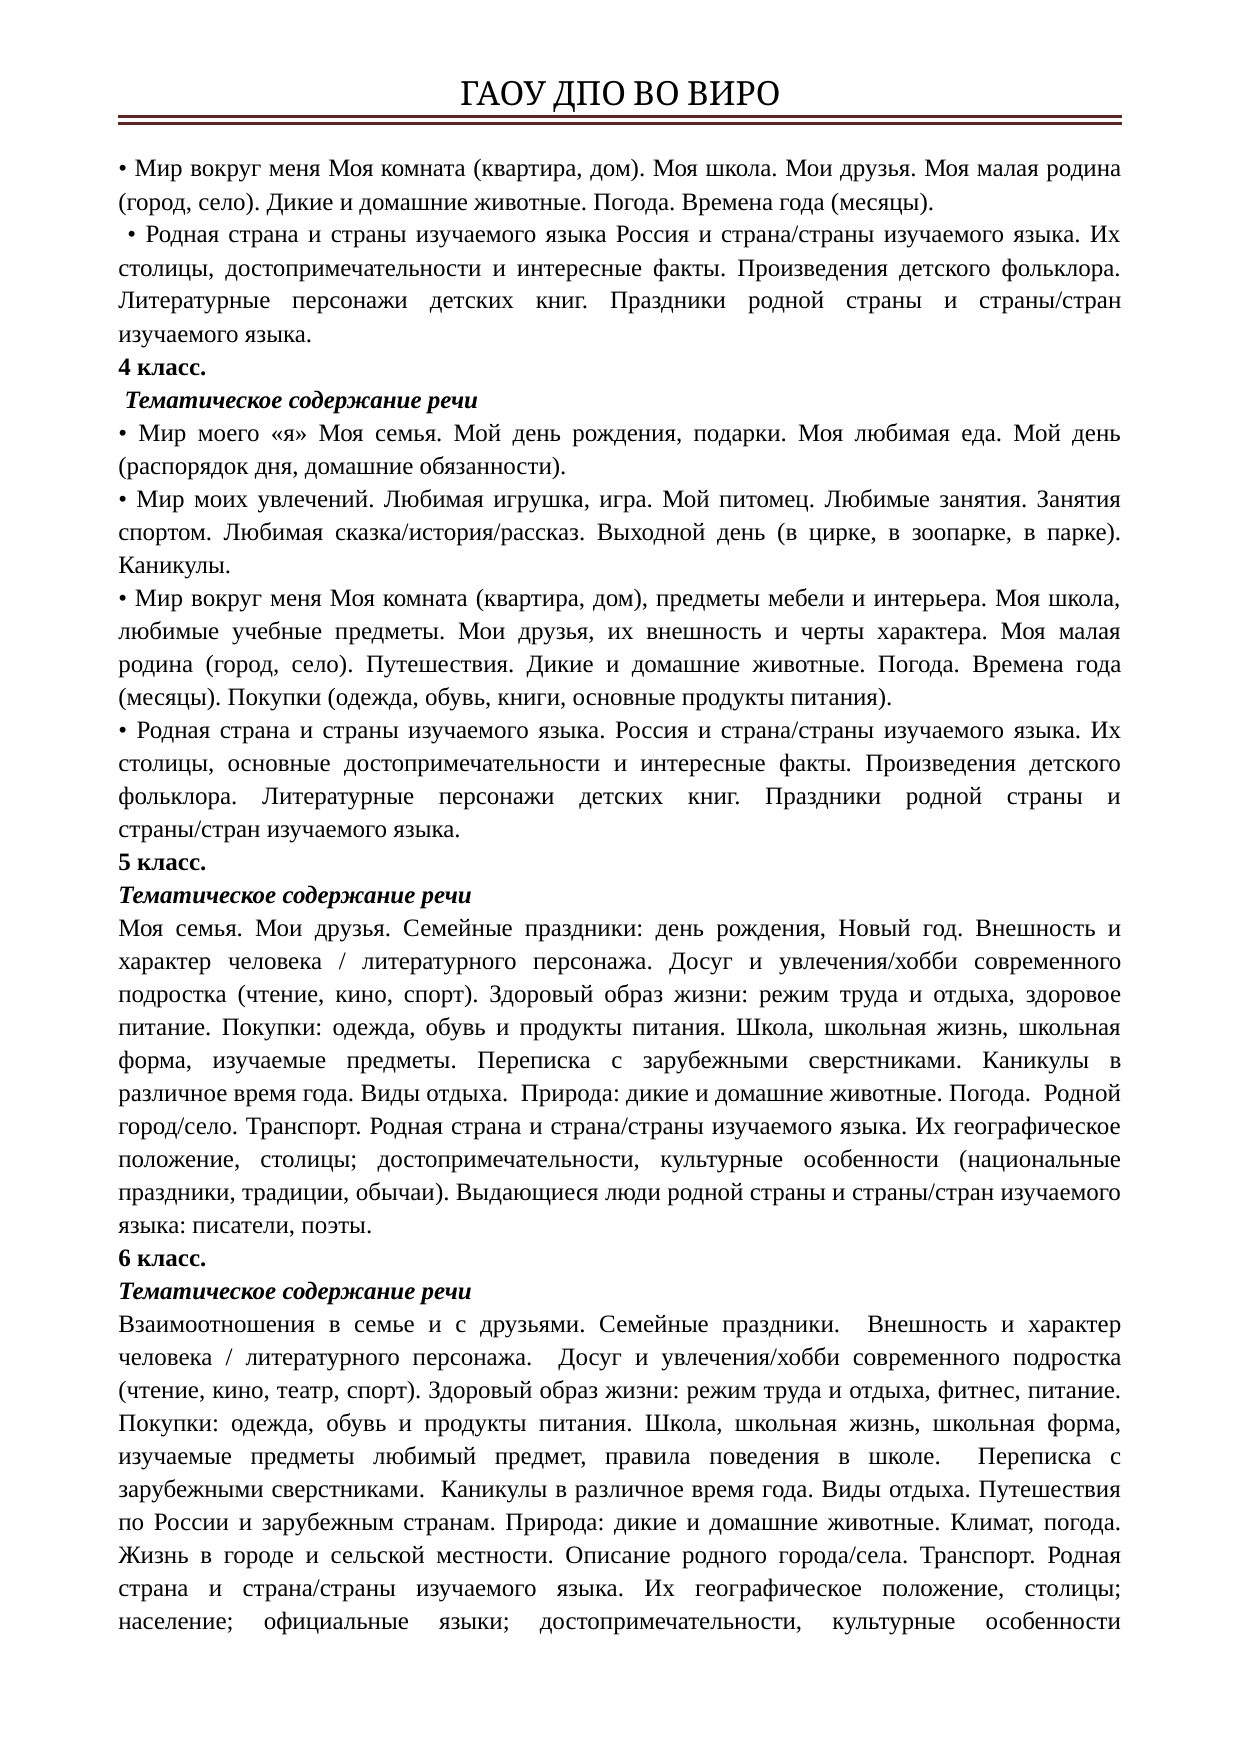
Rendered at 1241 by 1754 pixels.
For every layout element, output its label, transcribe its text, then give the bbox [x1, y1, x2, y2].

text • Мир моего «я» Моя семья. Мой день рождения, подарки. Моя любимая еда. Мой день (распорядок дня, домашние обязанности). [118, 418, 1122, 479]
text Тематическое содержание речи [118, 385, 1122, 413]
text 6 класс. [118, 1243, 1122, 1272]
text Моя семья. Мои друзья. Семейные праздники: день рождения, Новый год. Внешность и характер человека / литературного персонажа. Досуг и увлечения/хобби современного подростка (чтение, кино, спорт). Здоровый образ жизни: режим труда и отдыха, здоровое питание. Покупки: одежда, обувь и продукты питания. Школа, школьная жизнь, школьная форма, изучаемые предметы. Переписка с зарубежными сверстниками. Каникулы в различное время года. Виды отдыха. Природа: дикие и домашние животные. Погода. Родной город/село. Транспорт. Родная страна и страна/страны изучаемого языка. Их географическое положение, столицы; достопримечательности, культурные особенности (национальные праздники, традиции, обычаи). Выдающиеся люди родной страны и страны/стран изучаемого языка: писатели, поэты. [118, 913, 1122, 1239]
text Тематическое содержание речи [118, 880, 1122, 909]
text Тематическое содержание речи [118, 1276, 1122, 1305]
text • Родная страна и страны изучаемого языка. Россия и страна/страны изучаемого языка. Их столицы, основные достопримечательности и интересные факты. Произведения детского фольклора. Литературные персонажи детских книг. Праздники родной страны и страны/стран изучаемого языка. [118, 715, 1122, 843]
text 4 класс. [118, 352, 1122, 380]
text 5 класс. [118, 847, 1122, 876]
text Взаимоотношения в семье и с друзьями. Семейные праздники. Внешность и характер человека / литературного персонажа. Досуг и увлечения/хобби современного подростка (чтение, кино, театр, спорт). Здоровый образ жизни: режим труда и отдыха, фитнес, питание. Покупки: одежда, обувь и продукты питания. Школа, школьная жизнь, школьная форма, изучаемые предметы любимый предмет, правила поведения в школе. Переписка с зарубежными сверстниками. Каникулы в различное время года. Виды отдыха. Путешествия по России и зарубежным странам. Природа: дикие и домашние животные. Климат, погода. Жизнь в городе и сельской местности. Описание родного города/села. Транспорт. Родная страна и страна/страны изучаемого языка. Их географическое положение, столицы; население; официальные языки; достопримечательности, культурные особенности [118, 1309, 1122, 1635]
text • Мир вокруг меня Моя комната (квартира, дом). Моя школа. Мои друзья. Моя малая родина (город, село). Дикие и домашние животные. Погода. Времена года (месяцы). [118, 153, 1122, 215]
text • Родная страна и страны изучаемого языка Россия и страна/страны изучаемого языка. Их столицы, достопримечательности и интересные факты. Произведения детского фольклора. Литературные персонажи детских книг. Праздники родной страны и страны/стран изучаемого языка. [118, 219, 1122, 347]
text • Мир моих увлечений. Любимая игрушка, игра. Мой питомец. Любимые занятия. Занятия спортом. Любимая сказка/история/рассказ. Выходной день (в цирке, в зоопарке, в парке). Каникулы. [118, 484, 1122, 578]
text • Мир вокруг меня Моя комната (квартира, дом), предметы мебели и интерьера. Моя школа, любимые учебные предметы. Мои друзья, их внешность и черты характера. Моя малая родина (город, село). Путешествия. Дикие и домашние животные. Погода. Времена года (месяцы). Покупки (одежда, обувь, книги, основные продукты питания). [118, 583, 1122, 711]
